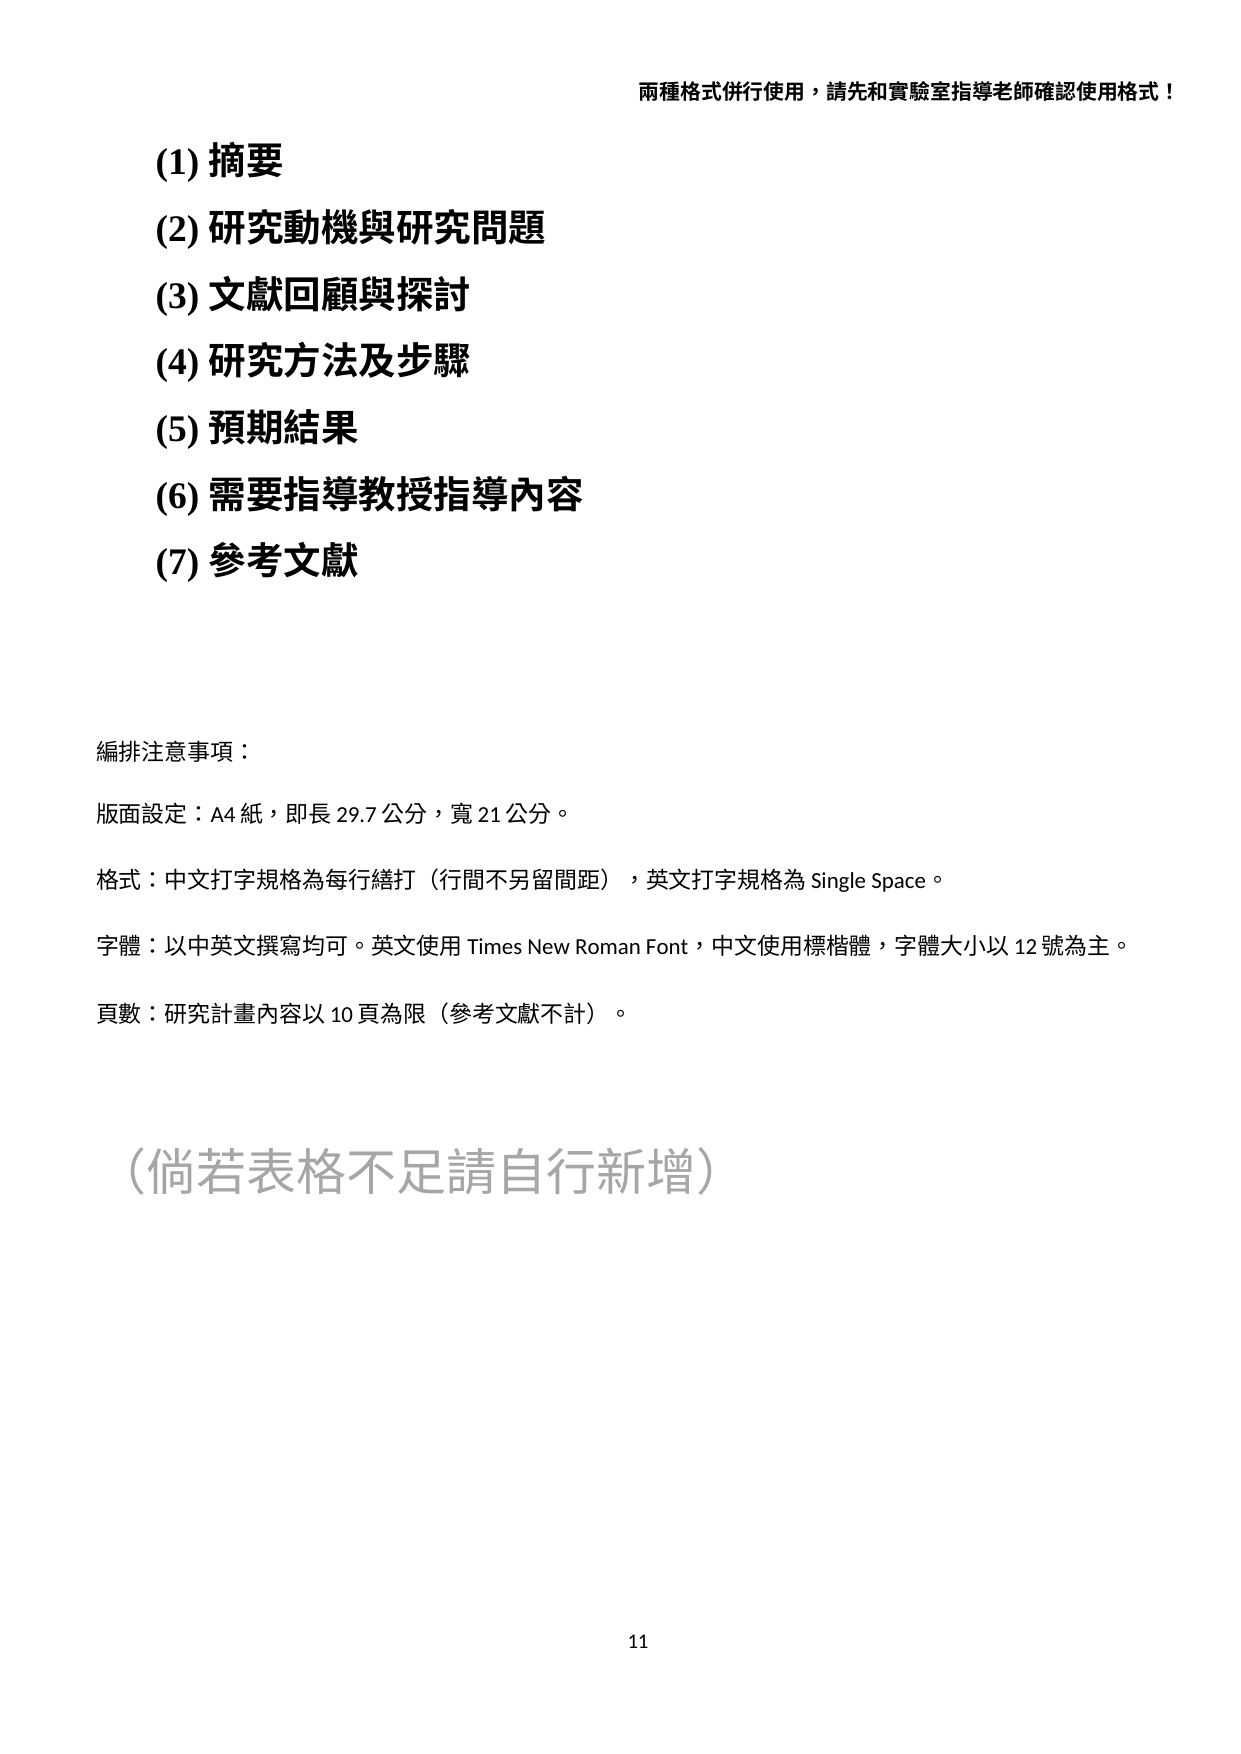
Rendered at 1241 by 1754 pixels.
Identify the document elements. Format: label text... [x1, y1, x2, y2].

list 文獻回顧與探討 [155, 250, 1180, 312]
text 編排注意事項： [96, 708, 1180, 771]
list 預期結果 [155, 383, 1180, 446]
list 研究動機與研究問題 [155, 183, 1180, 246]
text 字體：以中英文撰寫均可。英文使用Times New Roman Font，中文使用標楷體，字體大小以12號為主。 [96, 904, 1180, 967]
text （倘若表格不足請自行新增） [96, 1096, 1180, 1221]
list 參考文獻 [155, 517, 1180, 579]
text 版面設定：A4紙，即長29.7公分，寬21公分。 [96, 771, 1180, 833]
text 格式：中文打字規格為每行繕打（行間不另留間距），英文打字規格為Single Space。 [96, 837, 1180, 900]
text 頁數：研究計畫內容以10頁為限（參考文獻不計）。 [96, 971, 1180, 1033]
list 研究方法及步驟 [155, 317, 1180, 379]
list 需要指導教授指導內容 [155, 450, 1180, 512]
list 摘要 [155, 117, 1180, 179]
